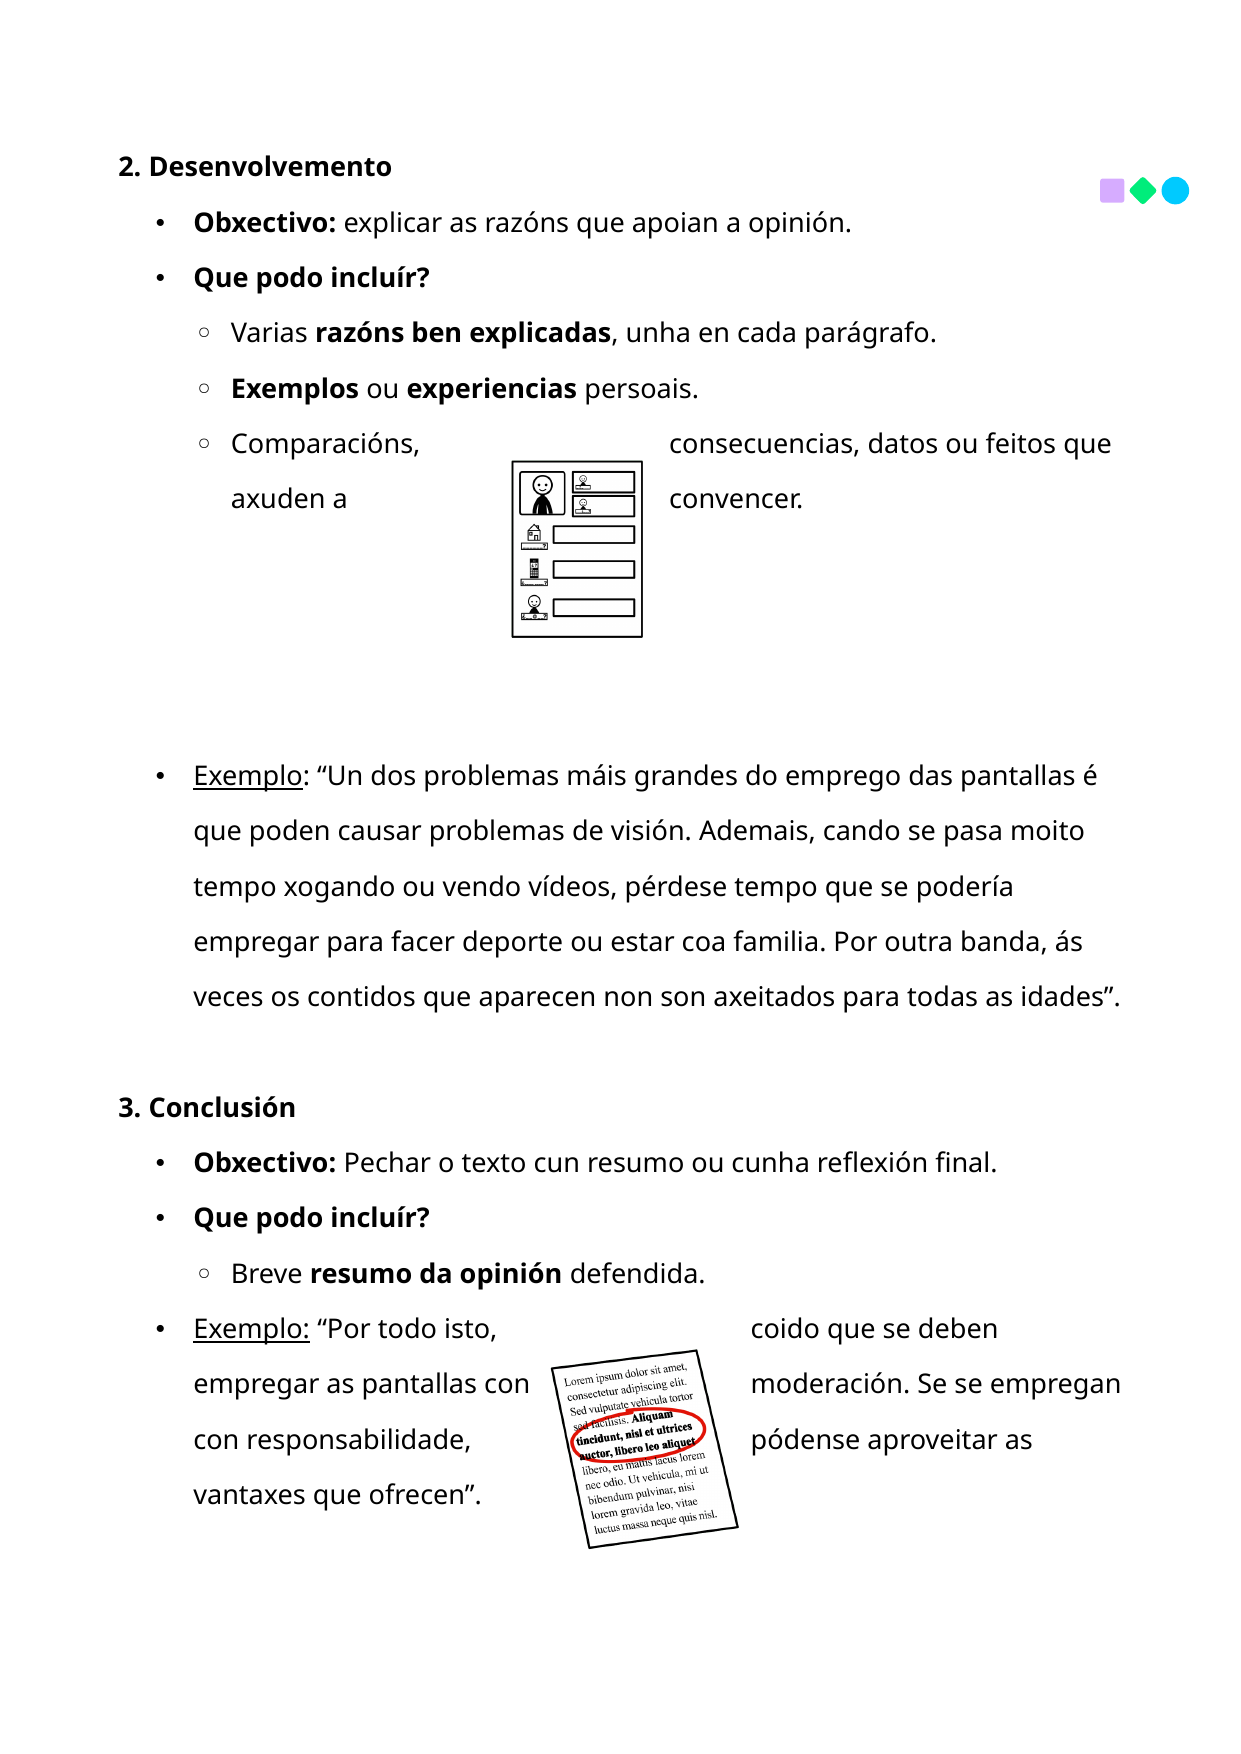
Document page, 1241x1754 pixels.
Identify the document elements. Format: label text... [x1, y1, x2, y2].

list Que podo incluír? [156, 258, 1122, 295]
list Exemplos ou experiencias persoais. [193, 369, 1122, 406]
list Breve resumo da opinión defendida. [193, 1254, 1122, 1291]
list Exemplo: “Un dos problemas máis grandes do emprego das pantallas é que poden causar problemas de visión. Ademais, cando se pasa moito tempo xogando ou vendo vídeos, pérdese tempo que se podería empregar para facer deporte ou estar coa familia. Por outra banda, ás veces os contidos que aparecen non son axeitados para todas as idades”. [156, 756, 1122, 1014]
list Obxectivo: explicar as razóns que apoian a opinión. [156, 203, 1122, 240]
list Comparacións, consecuencias, datos ou feitos que axuden a convencer. [193, 424, 1122, 517]
list Obxectivo: Pechar o texto cun resumo ou cunha reflexión final. [156, 1143, 1122, 1180]
picture [539, 1343, 751, 1555]
text 3. Conclusión [118, 1088, 1122, 1125]
list Exemplo: “Por todo isto, coido que se deben empregar as pantallas con moderación. Se se empregan con responsabilidade, pódense aproveitar as vantaxes que ofrecen”. [156, 1309, 1122, 1512]
list Que podo incluír? [156, 1199, 1122, 1236]
text 2. Desenvolvemento [118, 148, 1122, 185]
picture [485, 457, 669, 641]
list Varias razóns ben explicadas, unha en cada parágrafo. [193, 314, 1122, 351]
